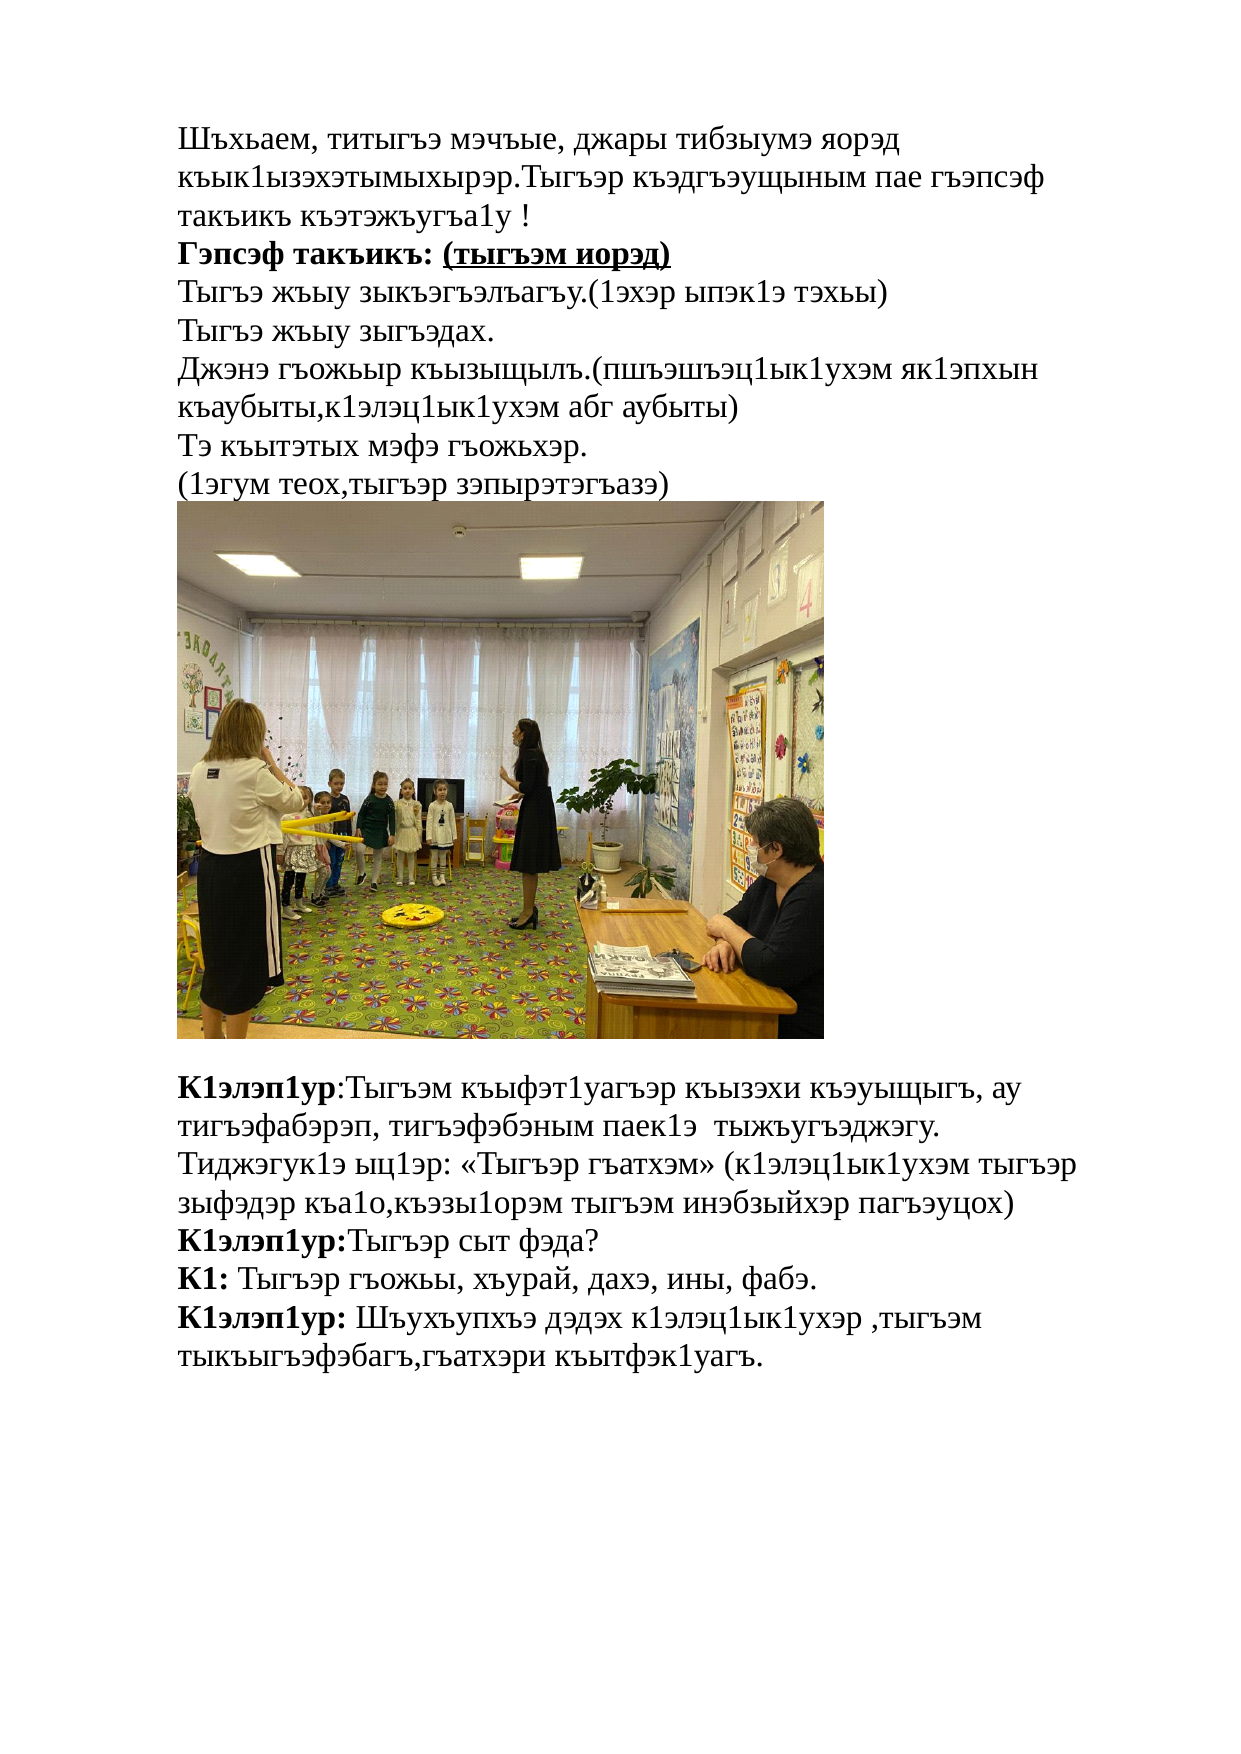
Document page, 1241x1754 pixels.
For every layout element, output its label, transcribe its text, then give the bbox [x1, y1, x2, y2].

text Тиджэгук1э ыц1эр: «Тыгъэр гъатхэм» (к1элэц1ык1ухэм тыгъэр зыфэдэр къа1о,къэзы1орэм тыгъэм инэбзыйхэр пагъэуцох) [177, 1144, 1152, 1220]
text Джэнэ гъожьыр къызыщылъ.(пшъэшъэц1ык1ухэм як1эпхын къаубыты,к1элэц1ык1ухэм абг аубыты) [177, 348, 1152, 425]
text Тэ къытэтых мэфэ гъожьхэр. [177, 425, 1152, 463]
text Тыгъэ жъыу зыкъэгъэлъагъу.(1эхэр ыпэк1э тэхьы) [177, 271, 1152, 310]
text К1элэп1ур: Шъухъупхъэ дэдэх к1элэц1ык1ухэр ,тыгъэм тыкъыгъэфэбагъ,гъатхэри къытфэк1уагъ. [177, 1297, 1152, 1374]
text К1: Тыгъэр гъожьы, хъурай, дахэ, ины, фабэ. [177, 1259, 1152, 1297]
text К1элэп1ур:Тыгъэр сыт фэда? [177, 1220, 1152, 1259]
text К1элэп1ур:Тыгъэм къыфэт1уагъэр къызэхи къэуыщыгъ, ау тигъэфабэрэп, тигъэфэбэным паек1э тыжъугъэджэгу. [177, 1067, 1152, 1144]
text Гэпсэф такъикъ: (тыгъэм иорэд) [177, 233, 1152, 271]
text Шъхьаем, титыгъэ мэчъые, джары тибзыумэ яорэд къык1ызэхэтымыхырэр.Тыгъэр къэдгъэущыным пае гъэпсэф такъикъ къэтэжъугъа1у ! [177, 118, 1152, 233]
text (1эгум теох,тыгъэр зэпырэтэгъазэ) [177, 463, 1152, 501]
text Тыгъэ жъыу зыгъэдах. [177, 310, 1152, 348]
